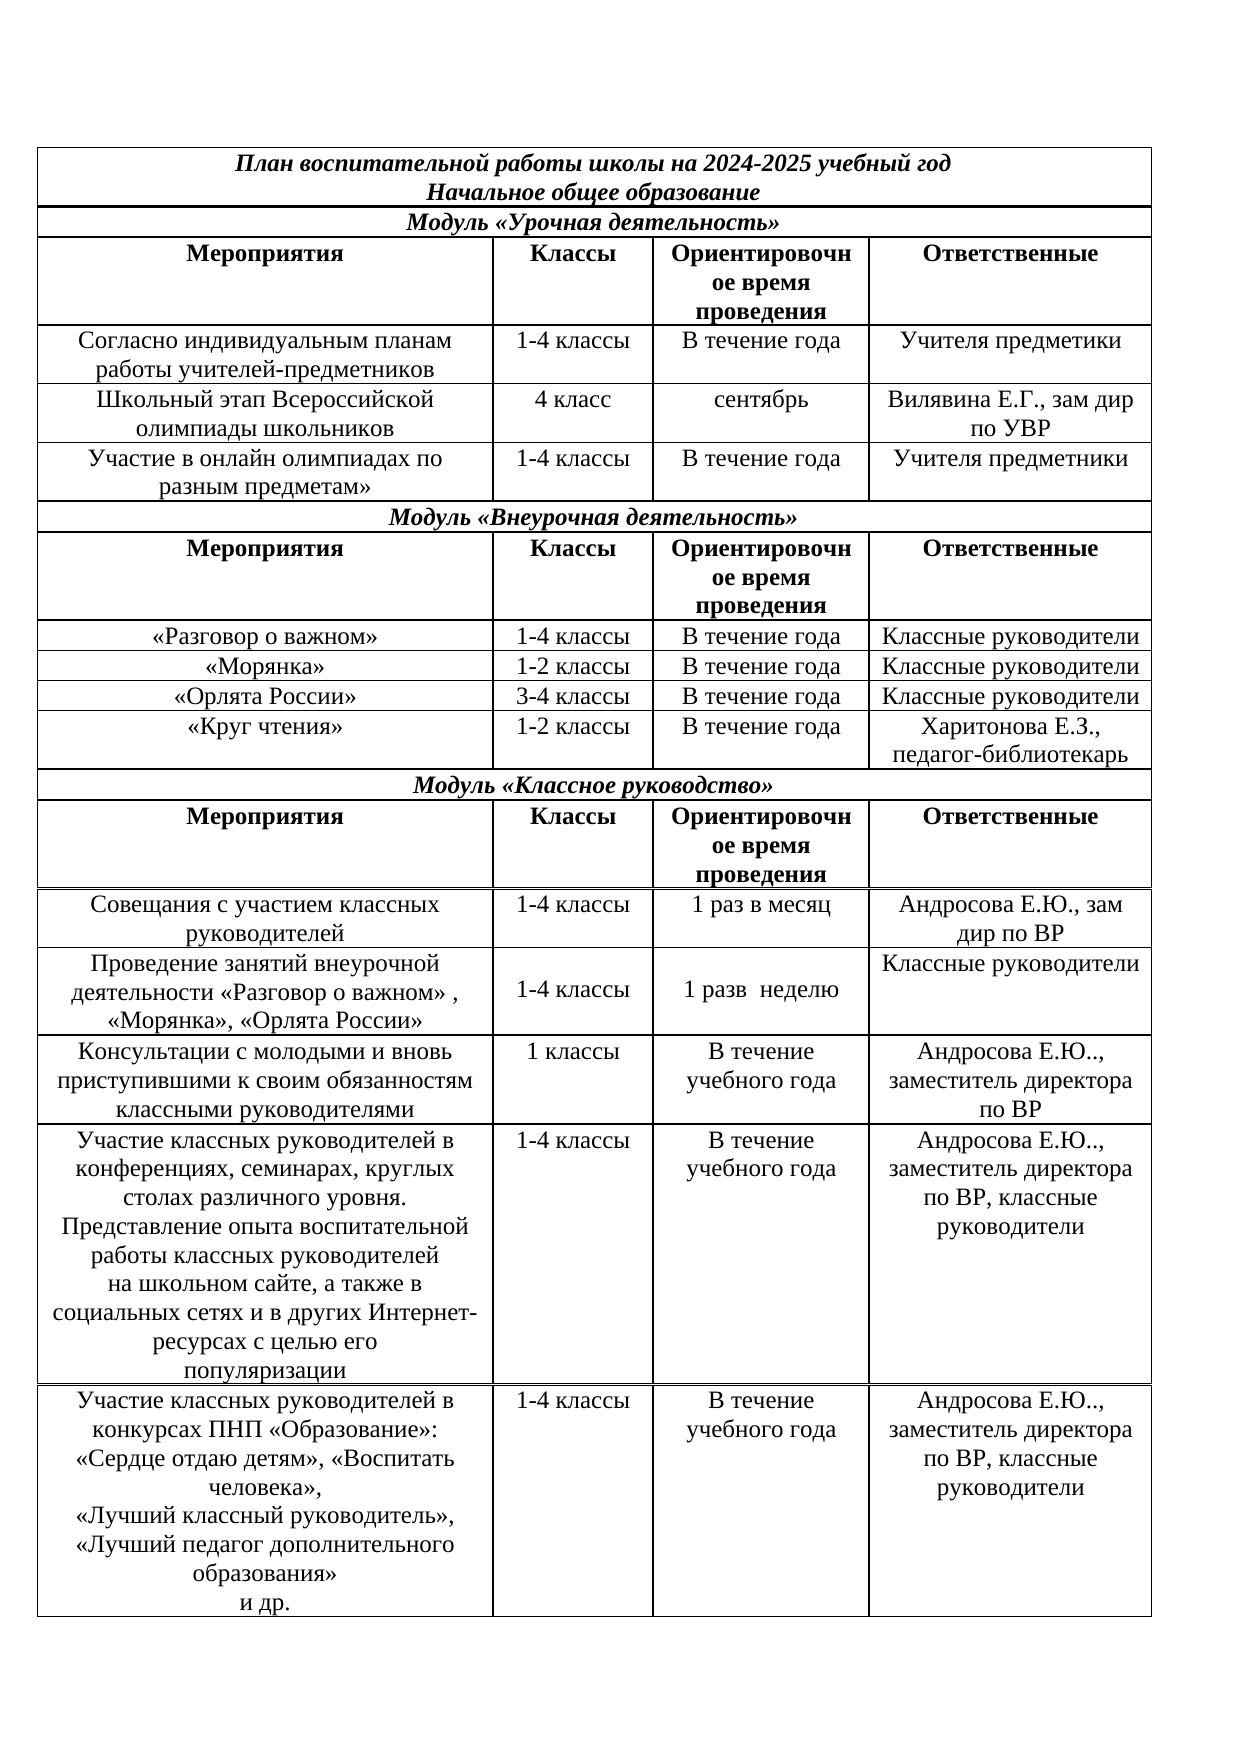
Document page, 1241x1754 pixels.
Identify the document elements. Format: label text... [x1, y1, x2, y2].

table_cell 1-4 классы [494, 890, 652, 947]
table_cell 3-4 классы [494, 681, 652, 710]
table_cell Проведение занятий внеурочной деятельности «Разговор о важном» , «Морянка», «Орлята России» [38, 948, 492, 1034]
table_cell 1 классы [494, 1036, 652, 1123]
table_cell Участие классных руководителей в конференциях, семинарах, круглых столах различного уровня. Представление опыта воспитательной работы классных руководителей на школьном сайте, а также в социальных сетях и в других Интернет-ресурсах с целью его популяризации [38, 1125, 492, 1383]
table_cell Модуль «Внеурочная деятельность» [38, 502, 1151, 531]
table_cell Мероприятия [38, 533, 492, 619]
table_cell Школьный этап Всероссийской олимпиады школьников [38, 384, 492, 442]
table_cell Андросова Е.Ю.., заместитель директора по ВР, классные руководители [870, 1386, 1151, 1616]
table_cell 1-4 классы [494, 443, 652, 500]
table_cell Классные руководители [870, 948, 1151, 1034]
table_cell Согласно индивидуальным планам работы учителей-предметников [38, 326, 492, 383]
table_cell В течение учебного года [654, 1036, 868, 1123]
table_cell Харитонова Е.З., педагог-библиотекарь [870, 711, 1151, 768]
table_cell В течение года [654, 326, 868, 383]
table_cell Консультации с молодыми и вновь приступившими к своим обязанностям классными руководителями [38, 1036, 492, 1123]
table_cell «Морянка» [38, 651, 492, 680]
table_cell Классные руководители [870, 651, 1151, 680]
table_cell сентябрь [654, 384, 868, 442]
table_cell Андросова Е.Ю.., заместитель директора по ВР, классные руководители [870, 1125, 1151, 1383]
table_cell Ориентировочное время проведения [654, 533, 868, 619]
table_cell Классы [494, 238, 652, 324]
table_cell Классы [494, 533, 652, 619]
table_cell 4 класс [494, 384, 652, 442]
table_cell 1-4 классы [494, 621, 652, 650]
table_cell В течение года [654, 621, 868, 650]
table_cell Ответственные [870, 238, 1151, 324]
table_cell В течение года [654, 681, 868, 710]
table_cell В течение года [654, 651, 868, 680]
table_cell Ориентировочное время проведения [654, 801, 868, 887]
table_cell 1-4 классы [494, 948, 652, 1034]
table_cell Андросова Е.Ю., зам дир по ВР [870, 890, 1151, 947]
table_cell 1-4 классы [494, 1125, 652, 1383]
table_cell «Разговор о важном» [38, 621, 492, 650]
table_cell Ответственные [870, 533, 1151, 619]
table_cell Классные руководители [870, 681, 1151, 710]
table_cell 1-2 классы [494, 711, 652, 768]
table_cell В течение года [654, 443, 868, 500]
table_cell 1 разв неделю [654, 948, 868, 1034]
table_cell Модуль «Классное руководство» [38, 770, 1151, 799]
table_cell 1 раз в месяц [654, 890, 868, 947]
table_header План воспитательной работы школы на 2024-2025 учебный год Начальное общее образование [38, 148, 1151, 205]
table_cell Участие классных руководителей в конкурсах ПНП «Образование»: «Сердце отдаю детям», «Воспитать человека», «Лучший классный руководитель», «Лучший педагог дополнительного образования» и др. [38, 1386, 492, 1616]
table_cell Совещания с участием классных руководителей [38, 890, 492, 947]
table_cell 1-2 классы [494, 651, 652, 680]
table_cell 1-4 классы [494, 326, 652, 383]
table_cell В течение учебного года [654, 1386, 868, 1616]
table_cell Мероприятия [38, 238, 492, 324]
table_cell Модуль «Урочная деятельность» [38, 208, 1151, 236]
table_cell «Круг чтения» [38, 711, 492, 768]
table_cell Участие в онлайн олимпиадах по разным предметам» [38, 443, 492, 500]
table_cell Классы [494, 801, 652, 887]
table_cell Учителя предметики [870, 326, 1151, 383]
table_cell Учителя предметники [870, 443, 1151, 500]
table_cell В течение года [654, 711, 868, 768]
table_cell Вилявина Е.Г., зам дир по УВР [870, 384, 1151, 442]
table_cell В течение учебного года [654, 1125, 868, 1383]
table_cell Ответственные [870, 801, 1151, 887]
table_cell 1-4 классы [494, 1386, 652, 1616]
table_cell «Орлята России» [38, 681, 492, 710]
table_cell Андросова Е.Ю.., заместитель директора по ВР [870, 1036, 1151, 1123]
table_cell Ориентировочное время проведения [654, 238, 868, 324]
table_cell Классные руководители [870, 621, 1151, 650]
table_cell Мероприятия [38, 801, 492, 887]
